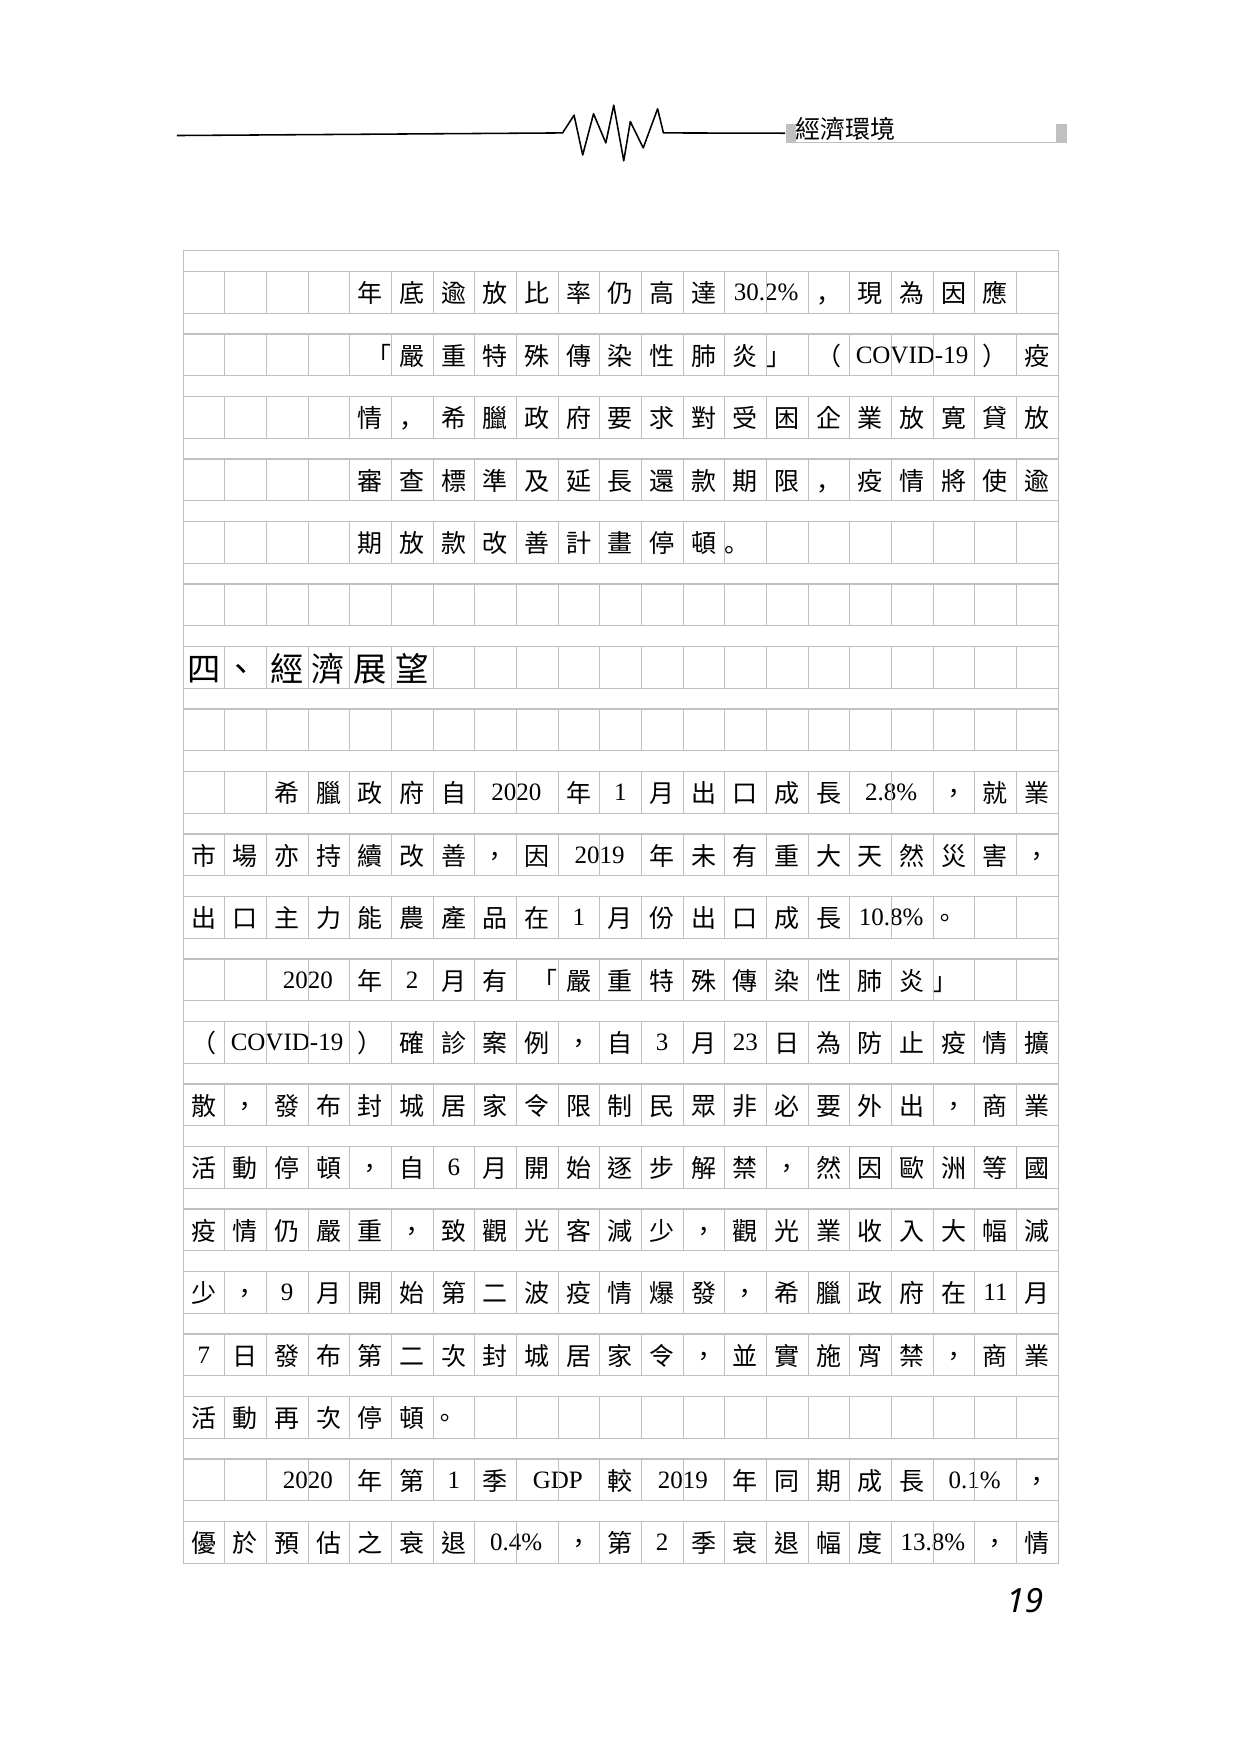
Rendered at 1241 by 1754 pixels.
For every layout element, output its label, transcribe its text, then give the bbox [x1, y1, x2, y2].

text 2020年第1季GDP較2019年同期成長0.1%，優於預估之衰退0.4%，第2季衰退幅度13.8%，情況較原先預期之14.25%和緩，第3季衰退10.5%，原先預估為11.7%，第4季僅衰退7.9%，全年GDP衰退8.2%，低於原先預估之10.5%，希臘總理Kyriakos Mitsotakis認為疫情雖然重創觀光業，但政府擴大公共投資及優質的企業持續投資，使經濟衰退幅度低於預期； [184, 1439, 1058, 1458]
text 希臘政府自2020年1月出口成長2.8%，就業市場亦持續改善，因2019年未有重大天然災害，出口主力能農產品在1月份出口成長10.8%。 [725, 772, 766, 813]
text 四、經濟展望 [850, 647, 891, 688]
text 希臘銀行業最大隱憂為逾放比率過高，根據希臘中央銀行統計，在2020年年底逾放比率仍高達30.2%，現為因應「嚴重特殊傳染性肺炎」（COVID-19）疫情，希臘政府要求對受困企業放寛貸放審查標準及延長還款期限，疫情將使逾期放款改善計畫停頓。 [330, 314, 1058, 333]
text 四、經濟展望 [725, 647, 766, 688]
text 希臘銀行業最大隱憂為逾放比率過高，根據希臘中央銀行統計，在2020年年底逾放比率仍高達30.2%，現為因應「嚴重特殊傳染性肺炎」（COVID-19）疫情，希臘政府要求對受困企業放寛貸放審查標準及延長還款期限，疫情將使逾期放款改善計畫停頓。 [330, 439, 1058, 458]
text 希臘銀行業最大隱憂為逾放比率過高，根據希臘中央銀行統計，在2020年年底逾放比率仍高達30.2%，現為因應「嚴重特殊傳染性肺炎」（COVID-19）疫情，希臘政府要求對受困企業放寛貸放審查標準及延長還款期限，疫情將使逾期放款改善計畫停頓。 [330, 251, 1058, 271]
text 希臘政府自2020年1月出口成長2.8%，就業市場亦持續改善，因2019年未有重大天然災害，出口主力能農產品在1月份出口成長10.8%。 [1017, 897, 1058, 938]
text 希臘政府自2020年1月出口成長2.8%，就業市場亦持續改善，因2019年未有重大天然災害，出口主力能農產品在1月份出口成長10.8%。 [809, 835, 849, 875]
text 希臘政府自2020年1月出口成長2.8%，就業市場亦持續改善，因2019年未有重大天然災害，出口主力能農產品在1月份出口成長10.8%。 [850, 772, 891, 813]
text 希臘政府自2020年1月出口成長2.8%，就業市場亦持續改善，因2019年未有重大天然災害，出口主力能農產品在1月份出口成長10.8%。 [225, 772, 266, 813]
text 希臘政府自2020年1月出口成長2.8%，就業市場亦持續改善，因2019年未有重大天然災害，出口主力能農產品在1月份出口成長10.8%。 [475, 772, 516, 813]
text 希臘政府自2020年1月出口成長2.8%，就業市場亦持續改善，因2019年未有重大天然災害，出口主力能農產品在1月份出口成長10.8%。 [559, 897, 599, 938]
text 希臘政府自2020年1月出口成長2.8%，就業市場亦持續改善，因2019年未有重大天然災害，出口主力能農產品在1月份出口成長10.8%。 [309, 835, 349, 875]
text 希臘政府自2020年1月出口成長2.8%，就業市場亦持續改善，因2019年未有重大天然災害，出口主力能農產品在1月份出口成長10.8%。 [642, 835, 683, 875]
text 四、經濟展望 [225, 647, 266, 688]
text 希臘政府自2020年1月出口成長2.8%，就業市場亦持續改善，因2019年未有重大天然災害，出口主力能農產品在1月份出口成長10.8%。 [642, 772, 683, 813]
text 希臘政府自2020年1月出口成長2.8%，就業市場亦持續改善，因2019年未有重大天然災害，出口主力能農產品在1月份出口成長10.8%。 [559, 772, 599, 813]
text 四、經濟展望 [892, 647, 933, 688]
text 四、經濟展望 [809, 647, 849, 688]
text 希臘政府自2020年1月出口成長2.8%，就業市場亦持續改善，因2019年未有重大天然災害，出口主力能農產品在1月份出口成長10.8%。 [309, 772, 349, 813]
text 四、經濟展望 [559, 647, 599, 688]
text 希臘政府自2020年1月出口成長2.8%，就業市場亦持續改善，因2019年未有重大天然災害，出口主力能農產品在1月份出口成長10.8%。 [725, 897, 766, 938]
text 四、經濟展望 [350, 647, 391, 688]
text 希臘政府自2020年1月出口成長2.8%，就業市場亦持續改善，因2019年未有重大天然災害，出口主力能農產品在1月份出口成長10.8%。 [350, 772, 391, 813]
text 希臘政府自2020年1月出口成長2.8%，就業市場亦持續改善，因2019年未有重大天然災害，出口主力能農產品在1月份出口成長10.8%。 [309, 897, 349, 938]
text 希臘政府自2020年1月出口成長2.8%，就業市場亦持續改善，因2019年未有重大天然災害，出口主力能農產品在1月份出口成長10.8%。 [350, 835, 391, 875]
text 四、經濟展望 [600, 647, 641, 688]
text 2020年2月有「嚴重特殊傳染性肺炎」（COVID-19）確診案例，自3月23日為防止疫情擴散，發布封城居家令限制民眾非必要外出，商業活動停頓，自6月開始逐步解禁，然因歐洲等國疫情仍嚴重，致觀光客減少，觀光業收入大幅減少，9月開始第二波疫情爆發，希臘政府在11月7日發布第二次封城居家令，並實施宵禁，商業活動再次停頓。 [184, 1376, 1058, 1396]
text 希臘政府自2020年1月出口成長2.8%，就業市場亦持續改善，因2019年未有重大天然災害，出口主力能農產品在1月份出口成長10.8%。 [642, 897, 683, 938]
text 希臘政府自2020年1月出口成長2.8%，就業市場亦持續改善，因2019年未有重大天然災害，出口主力能農產品在1月份出口成長10.8%。 [767, 897, 808, 938]
text 四、經濟展望 [434, 647, 474, 688]
text 希臘政府自2020年1月出口成長2.8%，就業市場亦持續改善，因2019年未有重大天然災害，出口主力能農產品在1月份出口成長10.8%。 [892, 835, 933, 875]
text 四、經濟展望 [517, 647, 558, 688]
text 希臘政府自2020年1月出口成長2.8%，就業市場亦持續改善，因2019年未有重大天然災害，出口主力能農產品在1月份出口成長10.8%。 [184, 814, 1058, 833]
text 四、經濟展望 [475, 647, 516, 688]
text 2020年2月有「嚴重特殊傳染性肺炎」（COVID-19）確診案例，自3月23日為防止疫情擴散，發布封城居家令限制民眾非必要外出，商業活動停頓，自6月開始逐步解禁，然因歐洲等國疫情仍嚴重，致觀光客減少，觀光業收入大幅減少，9月開始第二波疫情爆發，希臘政府在11月7日發布第二次封城居家令，並實施宵禁，商業活動再次停頓。 [184, 1126, 1058, 1146]
text 希臘政府自2020年1月出口成長2.8%，就業市場亦持續改善，因2019年未有重大天然災害，出口主力能農產品在1月份出口成長10.8%。 [767, 835, 808, 875]
text 希臘政府自2020年1月出口成長2.8%，就業市場亦持續改善，因2019年未有重大天然災害，出口主力能農產品在1月份出口成長10.8%。 [475, 897, 516, 938]
text 希臘政府自2020年1月出口成長2.8%，就業市場亦持續改善，因2019年未有重大天然災害，出口主力能農產品在1月份出口成長10.8%。 [1017, 835, 1058, 875]
text 希臘政府自2020年1月出口成長2.8%，就業市場亦持續改善，因2019年未有重大天然災害，出口主力能農產品在1月份出口成長10.8%。 [392, 897, 433, 938]
text 希臘政府自2020年1月出口成長2.8%，就業市場亦持續改善，因2019年未有重大天然災害，出口主力能農產品在1月份出口成長10.8%。 [934, 897, 974, 938]
text 希臘政府自2020年1月出口成長2.8%，就業市場亦持續改善，因2019年未有重大天然災害，出口主力能農產品在1月份出口成長10.8%。 [767, 772, 808, 813]
text 希臘政府自2020年1月出口成長2.8%，就業市場亦持續改善，因2019年未有重大天然災害，出口主力能農產品在1月份出口成長10.8%。 [517, 897, 558, 938]
text 2020年2月有「嚴重特殊傳染性肺炎」（COVID-19）確診案例，自3月23日為防止疫情擴散，發布封城居家令限制民眾非必要外出，商業活動停頓，自6月開始逐步解禁，然因歐洲等國疫情仍嚴重，致觀光客減少，觀光業收入大幅減少，9月開始第二波疫情爆發，希臘政府在11月7日發布第二次封城居家令，並實施宵禁，商業活動再次停頓。 [184, 1251, 1058, 1271]
text 希臘銀行業最大隱憂為逾放比率過高，根據希臘中央銀行統計，在2020年年底逾放比率仍高達30.2%，現為因應「嚴重特殊傳染性肺炎」（COVID-19）疫情，希臘政府要求對受困企業放寛貸放審查標準及延長還款期限，疫情將使逾期放款改善計畫停頓。 [330, 501, 1058, 521]
text 2020年2月有「嚴重特殊傳染性肺炎」（COVID-19）確診案例，自3月23日為防止疫情擴散，發布封城居家令限制民眾非必要外出，商業活動停頓，自6月開始逐步解禁，然因歐洲等國疫情仍嚴重，致觀光客減少，觀光業收入大幅減少，9月開始第二波疫情爆發，希臘政府在11月7日發布第二次封城居家令，並實施宵禁，商業活動再次停頓。 [184, 1064, 1058, 1083]
text 四、經濟展望 [684, 647, 724, 688]
text 四、經濟展望 [392, 647, 433, 688]
text 希臘政府自2020年1月出口成長2.8%，就業市場亦持續改善，因2019年未有重大天然災害，出口主力能農產品在1月份出口成長10.8%。 [850, 897, 891, 938]
text 希臘政府自2020年1月出口成長2.8%，就業市場亦持續改善，因2019年未有重大天然災害，出口主力能農產品在1月份出口成長10.8%。 [850, 835, 891, 875]
text 希臘政府自2020年1月出口成長2.8%，就業市場亦持續改善，因2019年未有重大天然災害，出口主力能農產品在1月份出口成長10.8%。 [809, 897, 849, 938]
text 希臘政府自2020年1月出口成長2.8%，就業市場亦持續改善，因2019年未有重大天然災害，出口主力能農產品在1月份出口成長10.8%。 [184, 876, 1058, 896]
text 2020年第1季GDP較2019年同期成長0.1%，優於預估之衰退0.4%，第2季衰退幅度13.8%，情況較原先預期之14.25%和緩，第3季衰退10.5%，原先預估為11.7%，第4季僅衰退7.9%，全年GDP衰退8.2%，低於原先預估之10.5%，希臘總理Kyriakos Mitsotakis認為疫情雖然重創觀光業，但政府擴大公共投資及優質的企業持續投資，使經濟衰退幅度低於預期； [184, 1501, 1058, 1521]
text 希臘政府自2020年1月出口成長2.8%，就業市場亦持續改善，因2019年未有重大天然災害，出口主力能農產品在1月份出口成長10.8%。 [892, 897, 933, 938]
text 希臘政府自2020年1月出口成長2.8%，就業市場亦持續改善，因2019年未有重大天然災害，出口主力能農產品在1月份出口成長10.8%。 [184, 897, 224, 938]
text 希臘政府自2020年1月出口成長2.8%，就業市場亦持續改善，因2019年未有重大天然災害，出口主力能農產品在1月份出口成長10.8%。 [809, 772, 849, 813]
text 希臘政府自2020年1月出口成長2.8%，就業市場亦持續改善，因2019年未有重大天然災害，出口主力能農產品在1月份出口成長10.8%。 [725, 835, 766, 875]
text 希臘政府自2020年1月出口成長2.8%，就業市場亦持續改善，因2019年未有重大天然災害，出口主力能農產品在1月份出口成長10.8%。 [434, 772, 474, 813]
text 希臘政府自2020年1月出口成長2.8%，就業市場亦持續改善，因2019年未有重大天然災害，出口主力能農產品在1月份出口成長10.8%。 [517, 835, 558, 875]
text 四、經濟展望 [184, 626, 1058, 646]
text 希臘政府自2020年1月出口成長2.8%，就業市場亦持續改善，因2019年未有重大天然災害，出口主力能農產品在1月份出口成長10.8%。 [392, 772, 433, 813]
text 2020年2月有「嚴重特殊傳染性肺炎」（COVID-19）確診案例，自3月23日為防止疫情擴散，發布封城居家令限制民眾非必要外出，商業活動停頓，自6月開始逐步解禁，然因歐洲等國疫情仍嚴重，致觀光客減少，觀光業收入大幅減少，9月開始第二波疫情爆發，希臘政府在11月7日發布第二次封城居家令，並實施宵禁，商業活動再次停頓。 [184, 1314, 1058, 1333]
text 希臘政府自2020年1月出口成長2.8%，就業市場亦持續改善，因2019年未有重大天然災害，出口主力能農產品在1月份出口成長10.8%。 [1017, 772, 1058, 813]
text 希臘政府自2020年1月出口成長2.8%，就業市場亦持續改善，因2019年未有重大天然災害，出口主力能農產品在1月份出口成長10.8%。 [975, 772, 1016, 813]
text 希臘政府自2020年1月出口成長2.8%，就業市場亦持續改善，因2019年未有重大天然災害，出口主力能農產品在1月份出口成長10.8%。 [184, 835, 224, 875]
text 希臘政府自2020年1月出口成長2.8%，就業市場亦持續改善，因2019年未有重大天然災害，出口主力能農產品在1月份出口成長10.8%。 [934, 772, 974, 813]
text 希臘政府自2020年1月出口成長2.8%，就業市場亦持續改善，因2019年未有重大天然災害，出口主力能農產品在1月份出口成長10.8%。 [684, 897, 724, 938]
text 四、經濟展望 [767, 647, 808, 688]
text 四、經濟展望 [1017, 647, 1058, 688]
text 希臘政府自2020年1月出口成長2.8%，就業市場亦持續改善，因2019年未有重大天然災害，出口主力能農產品在1月份出口成長10.8%。 [392, 835, 433, 875]
text 希臘政府自2020年1月出口成長2.8%，就業市場亦持續改善，因2019年未有重大天然災害，出口主力能農產品在1月份出口成長10.8%。 [934, 835, 974, 875]
text 希臘政府自2020年1月出口成長2.8%，就業市場亦持續改善，因2019年未有重大天然災害，出口主力能農產品在1月份出口成長10.8%。 [267, 772, 308, 813]
text 希臘政府自2020年1月出口成長2.8%，就業市場亦持續改善，因2019年未有重大天然災害，出口主力能農產品在1月份出口成長10.8%。 [684, 835, 724, 875]
text 2020年2月有「嚴重特殊傳染性肺炎」（COVID-19）確診案例，自3月23日為防止疫情擴散，發布封城居家令限制民眾非必要外出，商業活動停頓，自6月開始逐步解禁，然因歐洲等國疫情仍嚴重，致觀光客減少，觀光業收入大幅減少，9月開始第二波疫情爆發，希臘政府在11月7日發布第二次封城居家令，並實施宵禁，商業活動再次停頓。 [184, 1001, 1058, 1021]
text 2020年2月有「嚴重特殊傳染性肺炎」（COVID-19）確診案例，自3月23日為防止疫情擴散，發布封城居家令限制民眾非必要外出，商業活動停頓，自6月開始逐步解禁，然因歐洲等國疫情仍嚴重，致觀光客減少，觀光業收入大幅減少，9月開始第二波疫情爆發，希臘政府在11月7日發布第二次封城居家令，並實施宵禁，商業活動再次停頓。 [184, 1189, 1058, 1208]
text 希臘政府自2020年1月出口成長2.8%，就業市場亦持續改善，因2019年未有重大天然災害，出口主力能農產品在1月份出口成長10.8%。 [600, 897, 641, 938]
text 希臘政府自2020年1月出口成長2.8%，就業市場亦持續改善，因2019年未有重大天然災害，出口主力能農產品在1月份出口成長10.8%。 [475, 835, 516, 875]
text 希臘政府自2020年1月出口成長2.8%，就業市場亦持續改善，因2019年未有重大天然災害，出口主力能農產品在1月份出口成長10.8%。 [600, 835, 641, 875]
text 四、經濟展望 [309, 647, 349, 688]
text 希臘政府自2020年1月出口成長2.8%，就業市場亦持續改善，因2019年未有重大天然災害，出口主力能農產品在1月份出口成長10.8%。 [600, 772, 641, 813]
text 希臘政府自2020年1月出口成長2.8%，就業市場亦持續改善，因2019年未有重大天然災害，出口主力能農產品在1月份出口成長10.8%。 [975, 897, 1016, 938]
text 希臘政府自2020年1月出口成長2.8%，就業市場亦持續改善，因2019年未有重大天然災害，出口主力能農產品在1月份出口成長10.8%。 [559, 835, 599, 875]
text 希臘政府自2020年1月出口成長2.8%，就業市場亦持續改善，因2019年未有重大天然災害，出口主力能農產品在1月份出口成長10.8%。 [892, 772, 933, 813]
text 希臘政府自2020年1月出口成長2.8%，就業市場亦持續改善，因2019年未有重大天然災害，出口主力能農產品在1月份出口成長10.8%。 [434, 835, 474, 875]
text 希臘政府自2020年1月出口成長2.8%，就業市場亦持續改善，因2019年未有重大天然災害，出口主力能農產品在1月份出口成長10.8%。 [184, 751, 1058, 771]
text 2020年2月有「嚴重特殊傳染性肺炎」（COVID-19）確診案例，自3月23日為防止疫情擴散，發布封城居家令限制民眾非必要外出，商業活動停頓，自6月開始逐步解禁，然因歐洲等國疫情仍嚴重，致觀光客減少，觀光業收入大幅減少，9月開始第二波疫情爆發，希臘政府在11月7日發布第二次封城居家令，並實施宵禁，商業活動再次停頓。 [184, 939, 1058, 958]
text 希臘政府自2020年1月出口成長2.8%，就業市場亦持續改善，因2019年未有重大天然災害，出口主力能農產品在1月份出口成長10.8%。 [434, 897, 474, 938]
text 希臘政府自2020年1月出口成長2.8%，就業市場亦持續改善，因2019年未有重大天然災害，出口主力能農產品在1月份出口成長10.8%。 [517, 772, 558, 813]
text 希臘政府自2020年1月出口成長2.8%，就業市場亦持續改善，因2019年未有重大天然災害，出口主力能農產品在1月份出口成長10.8%。 [684, 772, 724, 813]
text 希臘政府自2020年1月出口成長2.8%，就業市場亦持續改善，因2019年未有重大天然災害，出口主力能農產品在1月份出口成長10.8%。 [225, 835, 266, 875]
text 希臘政府自2020年1月出口成長2.8%，就業市場亦持續改善，因2019年未有重大天然災害，出口主力能農產品在1月份出口成長10.8%。 [184, 772, 224, 813]
text 四、經濟展望 [975, 647, 1016, 688]
text 希臘銀行業最大隱憂為逾放比率過高，根據希臘中央銀行統計，在2020年年底逾放比率仍高達30.2%，現為因應「嚴重特殊傳染性肺炎」（COVID-19）疫情，希臘政府要求對受困企業放寛貸放審查標準及延長還款期限，疫情將使逾期放款改善計畫停頓。 [330, 376, 1058, 396]
text 四、經濟展望 [934, 647, 974, 688]
text 希臘政府自2020年1月出口成長2.8%，就業市場亦持續改善，因2019年未有重大天然災害，出口主力能農產品在1月份出口成長10.8%。 [267, 835, 308, 875]
text 四、經濟展望 [267, 647, 308, 688]
text 四、經濟展望 [642, 647, 683, 688]
text 希臘政府自2020年1月出口成長2.8%，就業市場亦持續改善，因2019年未有重大天然災害，出口主力能農產品在1月份出口成長10.8%。 [267, 897, 308, 938]
text 希臘政府自2020年1月出口成長2.8%，就業市場亦持續改善，因2019年未有重大天然災害，出口主力能農產品在1月份出口成長10.8%。 [350, 897, 391, 938]
text 希臘政府自2020年1月出口成長2.8%，就業市場亦持續改善，因2019年未有重大天然災害，出口主力能農產品在1月份出口成長10.8%。 [225, 897, 266, 938]
text 四、經濟展望 [184, 647, 224, 688]
text 希臘政府自2020年1月出口成長2.8%，就業市場亦持續改善，因2019年未有重大天然災害，出口主力能農產品在1月份出口成長10.8%。 [975, 835, 1016, 875]
